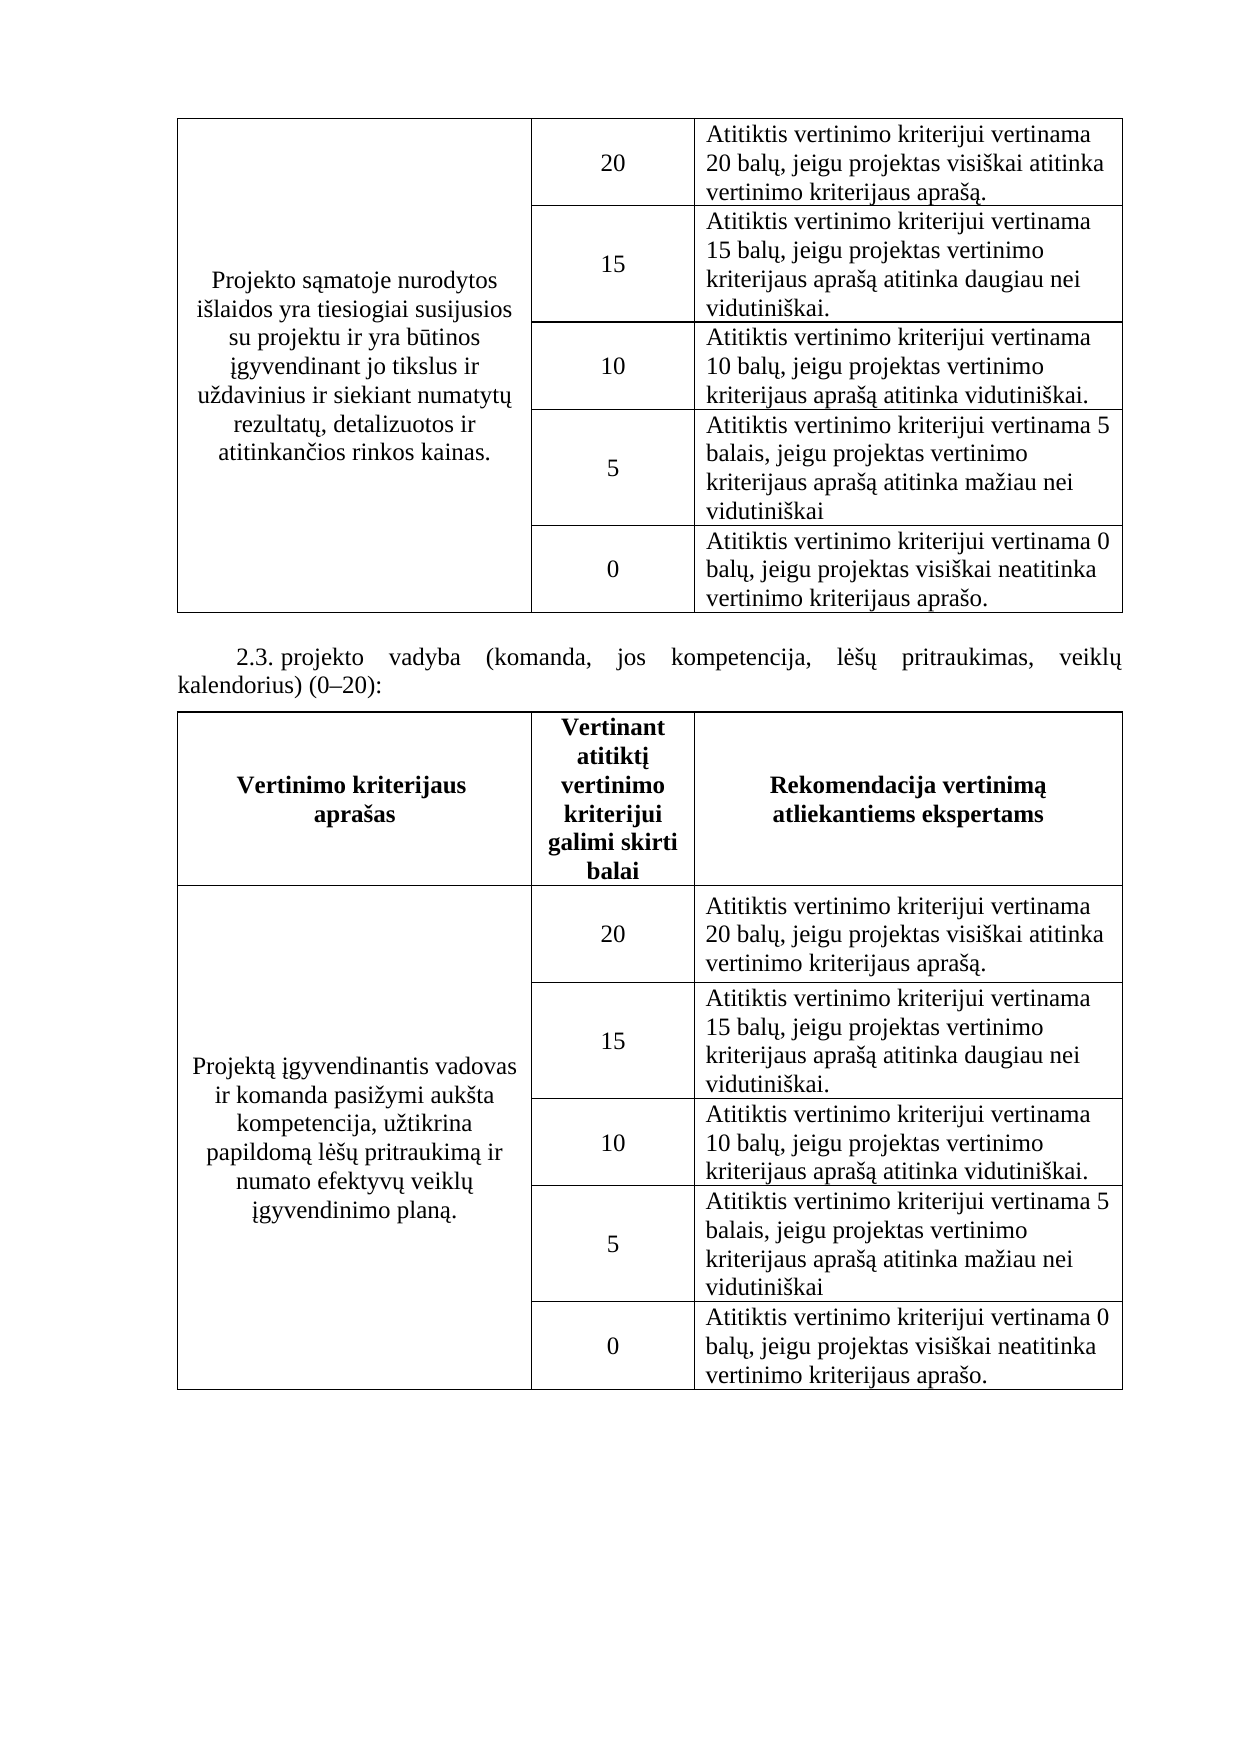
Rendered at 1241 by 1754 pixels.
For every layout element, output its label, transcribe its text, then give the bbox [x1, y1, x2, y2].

table_cell Atitiktis vertinimo kriterijui vertinama 10 balų, jeigu projektas vertinimo kriterijaus aprašą atitinka vidutiniškai. [695, 1099, 1122, 1185]
table_cell Atitiktis vertinimo kriterijui vertinama 10 balų, jeigu projektas vertinimo kriterijaus aprašą atitinka vidutiniškai. [695, 323, 1122, 409]
table_cell 15 [532, 206, 694, 321]
table_header Vertinant atitiktį vertinimo kriterijui galimi skirti balai [532, 713, 694, 885]
table_header Vertinimo kriterijaus aprašas [178, 713, 531, 885]
table_cell Projekto sąmatoje nurodytos išlaidos yra tiesiogiai susijusios su projektu ir yra būtinos įgyvendinant jo tikslus ir uždavinius ir siekiant numatytų rezultatų, detalizuotos ir atitinkančios rinkos kainas. [178, 119, 531, 612]
table_cell 5 [532, 1186, 694, 1301]
table_cell Atitiktis vertinimo kriterijui vertinama 5 balais, jeigu projektas vertinimo kriterijaus aprašą atitinka mažiau nei vidutiniškai [695, 410, 1122, 525]
table_cell 10 [532, 323, 694, 409]
table_cell Atitiktis vertinimo kriterijui vertinama 20 balų, jeigu projektas visiškai atitinka vertinimo kriterijaus aprašą. [695, 119, 1122, 205]
table_cell 5 [532, 410, 694, 525]
table_cell 20 [532, 886, 694, 982]
table_cell 0 [532, 1302, 694, 1388]
table_cell Atitiktis vertinimo kriterijui vertinama 5 balais, jeigu projektas vertinimo kriterijaus aprašą atitinka mažiau nei vidutiniškai [695, 1186, 1122, 1301]
table_cell Atitiktis vertinimo kriterijui vertinama 20 balų, jeigu projektas visiškai atitinka vertinimo kriterijaus aprašą. [695, 886, 1122, 982]
table_cell 0 [532, 526, 694, 612]
table_cell Atitiktis vertinimo kriterijui vertinama 0 balų, jeigu projektas visiškai neatitinka vertinimo kriterijaus aprašo. [695, 526, 1122, 612]
table_cell Atitiktis vertinimo kriterijui vertinama 15 balų, jeigu projektas vertinimo kriterijaus aprašą atitinka daugiau nei vidutiniškai. [695, 206, 1122, 321]
table_cell 20 [532, 119, 694, 205]
table_cell Atitiktis vertinimo kriterijui vertinama 0 balų, jeigu projektas visiškai neatitinka vertinimo kriterijaus aprašo. [695, 1302, 1122, 1388]
table_cell 10 [532, 1099, 694, 1185]
table_cell Atitiktis vertinimo kriterijui vertinama 15 balų, jeigu projektas vertinimo kriterijaus aprašą atitinka daugiau nei vidutiniškai. [695, 983, 1122, 1098]
table_cell Projektą įgyvendinantis vadovas ir komanda pasižymi aukšta kompetencija, užtikrina papildomą lėšų pritraukimą ir numato efektyvų veiklų įgyvendinimo planą. [178, 886, 531, 1388]
table_header Rekomendacija vertinimą atliekantiems ekspertams [695, 713, 1122, 885]
table_cell 15 [532, 983, 694, 1098]
text 2.3. projekto vadyba (komanda, jos kompetencija, lėšų pritraukimas, veiklų kalendorius) (0–20): [177, 642, 1122, 699]
